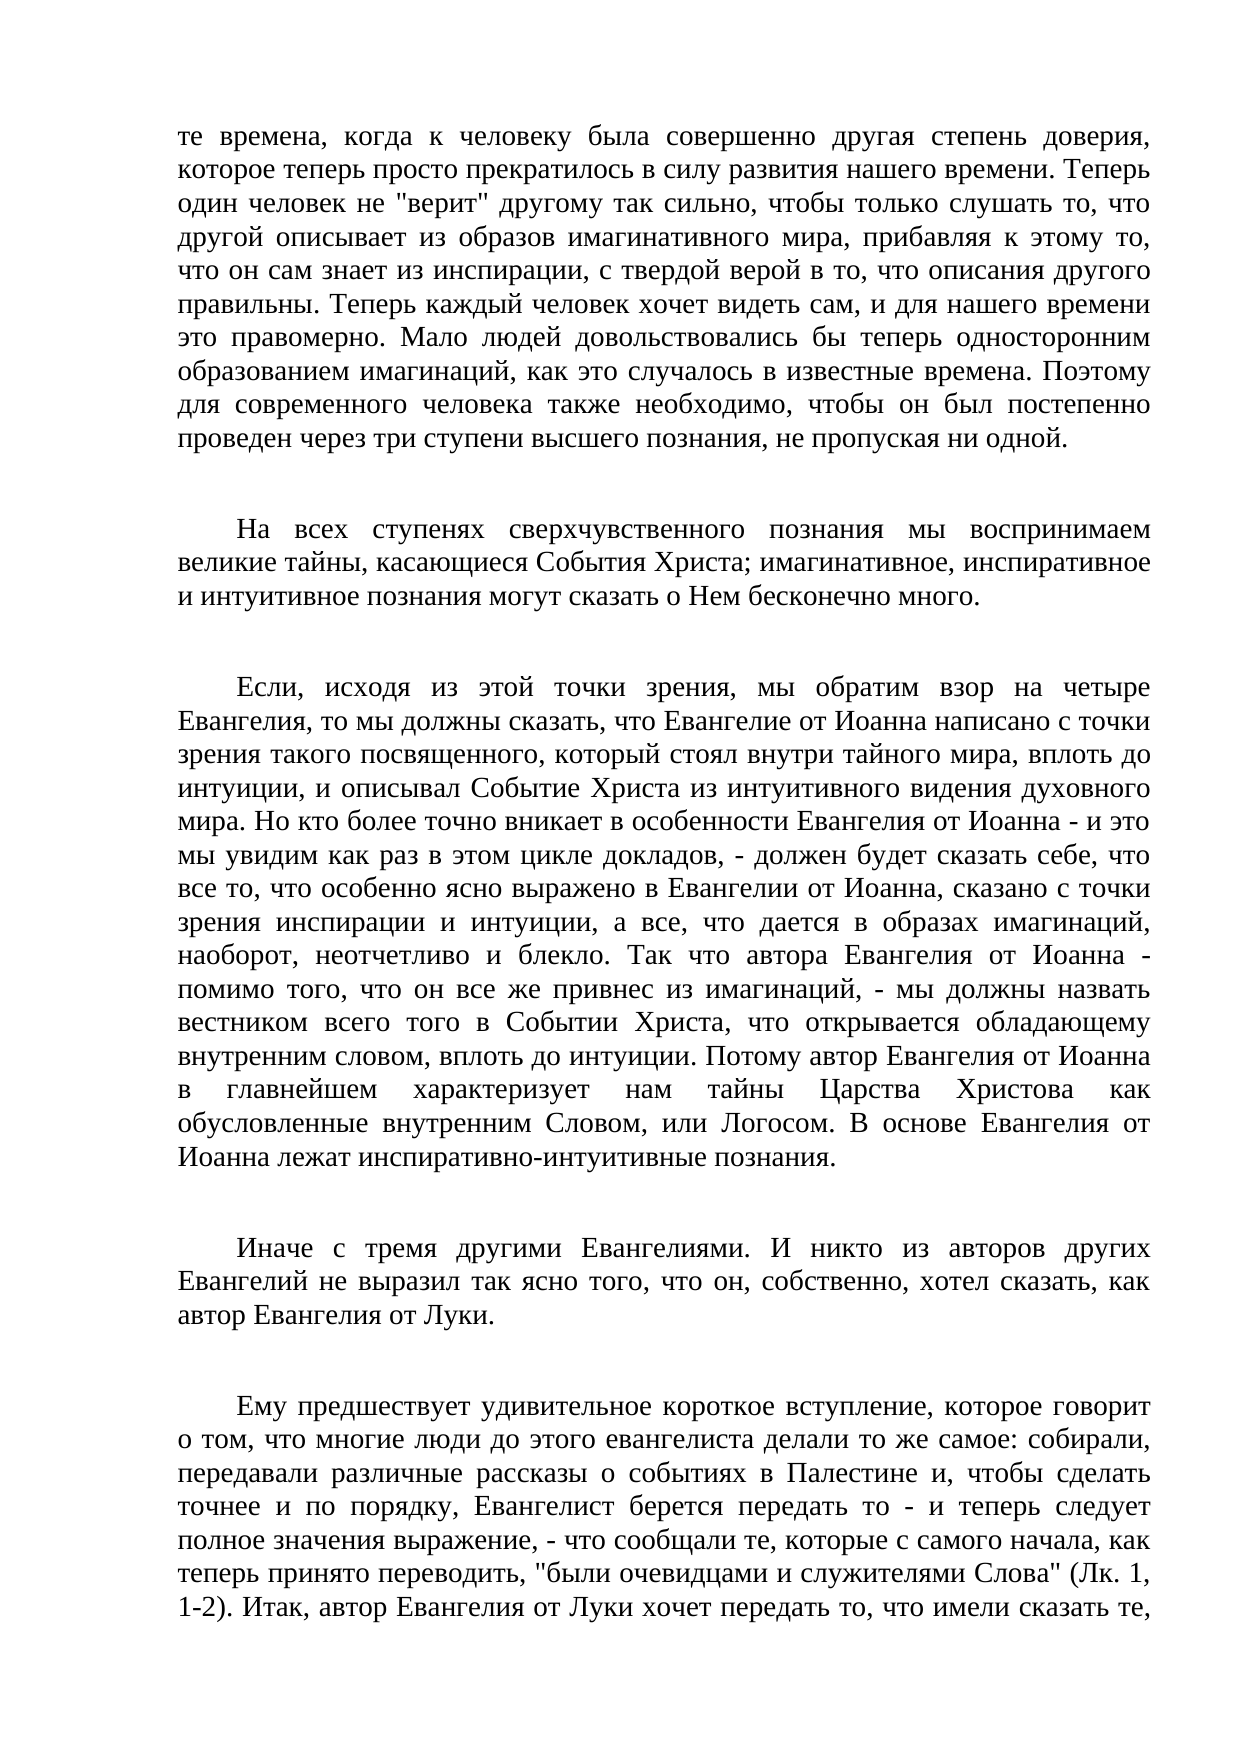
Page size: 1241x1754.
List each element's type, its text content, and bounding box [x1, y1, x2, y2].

text Ему предшествует удивительное короткое вступление, которое говорит о том, что многие люди до этого евангелиста делали то же самое: собирали, передавали различные рассказы о событиях в Палестине и, чтобы сделать точнее и по порядку, Евангелист берется передать то - и теперь следует полное значения выражение, - что сообщали те, которые с самого начала, как теперь принято переводить, "были очевидцами и служителями Слова" (Лк. 1, 1-2). Итак, автор Евангелия от Луки хочет передать то, что имели сказать те, [177, 1388, 1152, 1623]
text На всех ступенях сверхчувственного познания мы воспринимаем великие тайны, касающиеся События Христа; имагинативное, инспиративное и интуитивное познания могут сказать о Нем бесконечно много. [177, 511, 1152, 612]
text Если, исходя из этой точки зрения, мы обратим взор на четыре Евангелия, то мы должны сказать, что Евангелие от Иоанна написано с точки зрения такого посвященного, который стоял внутри тайного мира, вплоть до интуиции, и описывал Событие Христа из интуитивного видения духовного мира. Но кто более точно вникает в особенности Евангелия от Иоанна - и это мы увидим как раз в этом цикле докладов, - должен будет сказать себе, что все то, что особенно ясно выражено в Евангелии от Иоанна, сказано с точки зрения инспирации и интуиции, а все, что дается в образах имагинаций, наоборот, неотчетливо и блекло. Так что автора Евангелия от Иоанна - помимо того, что он все же привнес из имагинаций, - мы должны назвать вестником всего того в Событии Христа, что открывается обладающему внутренним словом, вплоть до интуиции. Потому автор Евангелия от Иоанна в главнейшем характеризует нам тайны Царства Христова как обусловленные внутренним Словом, или Логосом. В основе Евангелия от Иоанна лежат инспиративно-интуитивные познания. [177, 669, 1152, 1172]
text те времена, когда к человеку была совершенно другая степень доверия, которое теперь просто прекратилось в силу развития нашего времени. Теперь один человек не "верит" другому так сильно, чтобы только слушать то, что другой описывает из образов имагинативного мира, прибавляя к этому то, что он сам знает из инспирации, с твердой верой в то, что описания другого правильны. Теперь каждый человек хочет видеть сам, и для нашего времени это правомерно. Мало людей довольствовались бы теперь односторонним образованием имагинаций, как это случалось в известные времена. Поэтому для современного человека также необходимо, чтобы он был постепенно проведен через три ступени высшего познания, не пропуская ни одной. [177, 118, 1152, 453]
text Иначе с тремя другими Евангелиями. И никто из авторов других Евангелий не выразил так ясно того, что он, собственно, хотел сказать, как автор Евангелия от Луки. [177, 1230, 1152, 1330]
